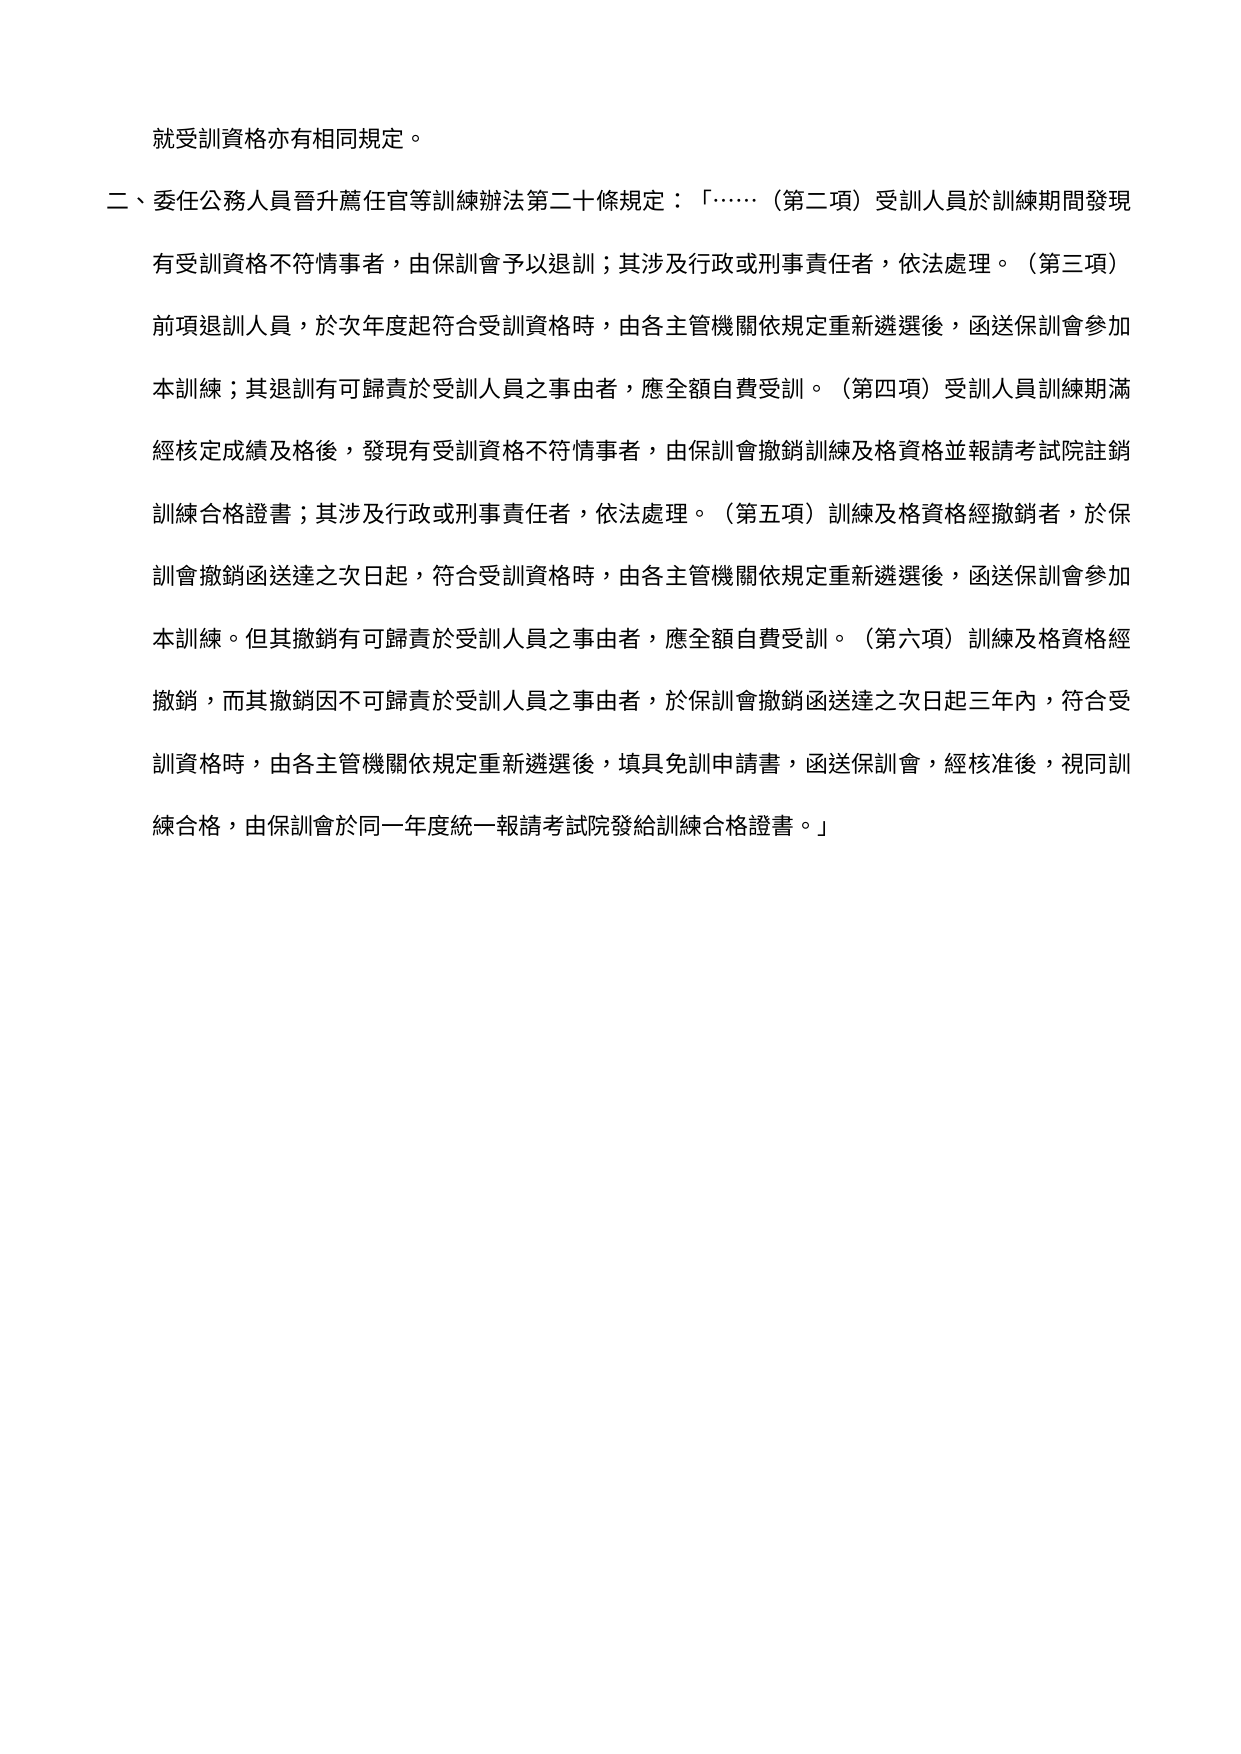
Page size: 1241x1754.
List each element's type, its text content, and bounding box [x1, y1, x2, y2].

text 一、公務人員任用法第十七條第六項規定：「經銓敘部銓敘審定合格實授現任委任第五職等職務人員，具有下列資格之一，且其以該職等職務辦理之年終考績最近三年二年列甲等、一年列乙等以上，並已晉敘至委任第五職等本俸最高級後，再經晉升薦任官等訓練合格者，取得升任薦任第六職等任用資格，不受第一項規定之限制：一、經普通考試、相當普通考試之特種考試或相當委任第三職等以上之銓定資格考試或於本法施行前經分類職位第三職等至第五職等考試及格，並任合格實授委任第五職等職務滿三年者。二、經高級中等學校畢業，並任合格實授委任第五職等職務滿十年者，或專科學校畢業，並任合格實授委任第五職等職務滿八年者，或大學、獨立學院以上學校畢業，並任合格實授委任第五職等職務滿六年者。」委任公務人員晉升薦任官等訓練辦法第六條就受訓資格亦有相同規定。 [106, 96, 1134, 158]
text 二、委任公務人員晉升薦任官等訓練辦法第二十條規定：「……（第二項）受訓人員於訓練期間發現有受訓資格不符情事者，由保訓會予以退訓；其涉及行政或刑事責任者，依法處理。（第三項）前項退訓人員，於次年度起符合受訓資格時，由各主管機關依規定重新遴選後，函送保訓會參加本訓練；其退訓有可歸責於受訓人員之事由者，應全額自費受訓。（第四項）受訓人員訓練期滿經核定成績及格後，發現有受訓資格不符情事者，由保訓會撤銷訓練及格資格並報請考試院註銷訓練合格證書；其涉及行政或刑事責任者，依法處理。（第五項）訓練及格資格經撤銷者，於保訓會撤銷函送達之次日起，符合受訓資格時，由各主管機關依規定重新遴選後，函送保訓會參加本訓練。但其撤銷有可歸責於受訓人員之事由者，應全額自費受訓。（第六項）訓練及格資格經撤銷，而其撤銷因不可歸責於受訓人員之事由者，於保訓會撤銷函送達之次日起三年內，符合受訓資格時，由各主管機關依規定重新遴選後，填具免訓申請書，函送保訓會，經核准後，視同訓練合格，由保訓會於同一年度統一報請考試院發給訓練合格證書。」 [106, 158, 1134, 846]
